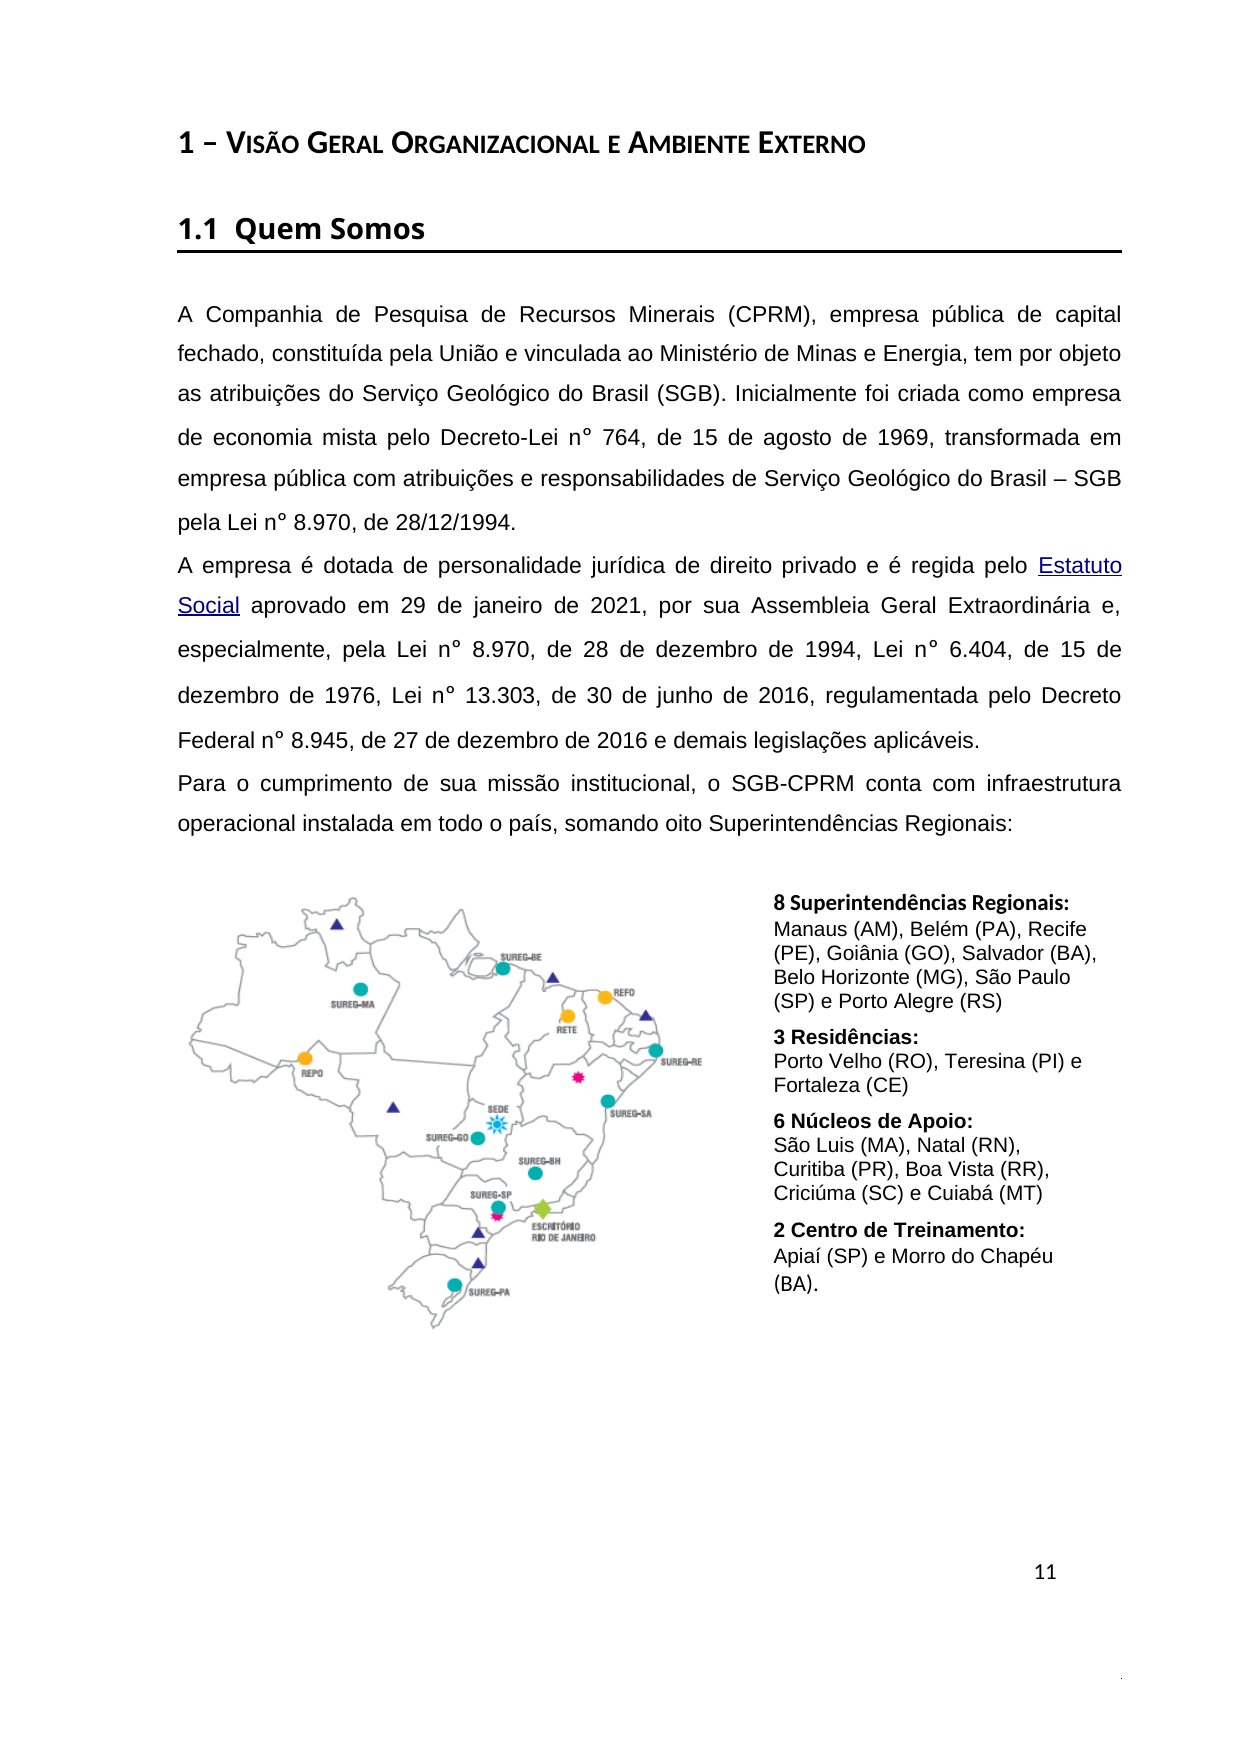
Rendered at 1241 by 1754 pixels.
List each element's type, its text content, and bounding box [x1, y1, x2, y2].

subtitle 1.1 Quem Somos [177, 209, 1122, 250]
text Para o cumprimento de sua missão institucional, o SGB-CPRM conta com infraestrutura operacional instalada em todo o país, somando oito Superintendências Regionais: [177, 770, 1122, 836]
text A empresa é dotada de personalidade jurídica de direito privado e é regida pelo Estatuto Social aprovado em 29 de janeiro de 2021, por sua Assembleia Geral Extraordinária e, especialmente, pela Lei nº 8.970, de 28 de dezembro de 1994, Lei nº 6.404, de 15 de dezembro de 1976, Lei nº 13.303, de 30 de junho de 2016, regulamentada pelo Decreto Federal nº 8.945, de 27 de dezembro de 2016 e demais legislações aplicáveis. [177, 552, 1122, 755]
text A Companhia de Pesquisa de Recursos Minerais (CPRM), empresa pública de capital fechado, constituída pela União e vinculada ao Ministério de Minas e Energia, tem por objeto as atribuições do Serviço Geológico do Brasil (SGB). Inicialmente foi criada como empresa de economia mista pelo Decreto-Lei nº 764, de 15 de agosto de 1969, transformada em empresa pública com atribuições e responsabilidades de Serviço Geológico do Brasil – SGB pela Lei nº 8.970, de 28/12/1994. [177, 301, 1122, 537]
subtitle 1 – Visão Geral Organizacional e Ambiente Externo [177, 121, 1122, 161]
